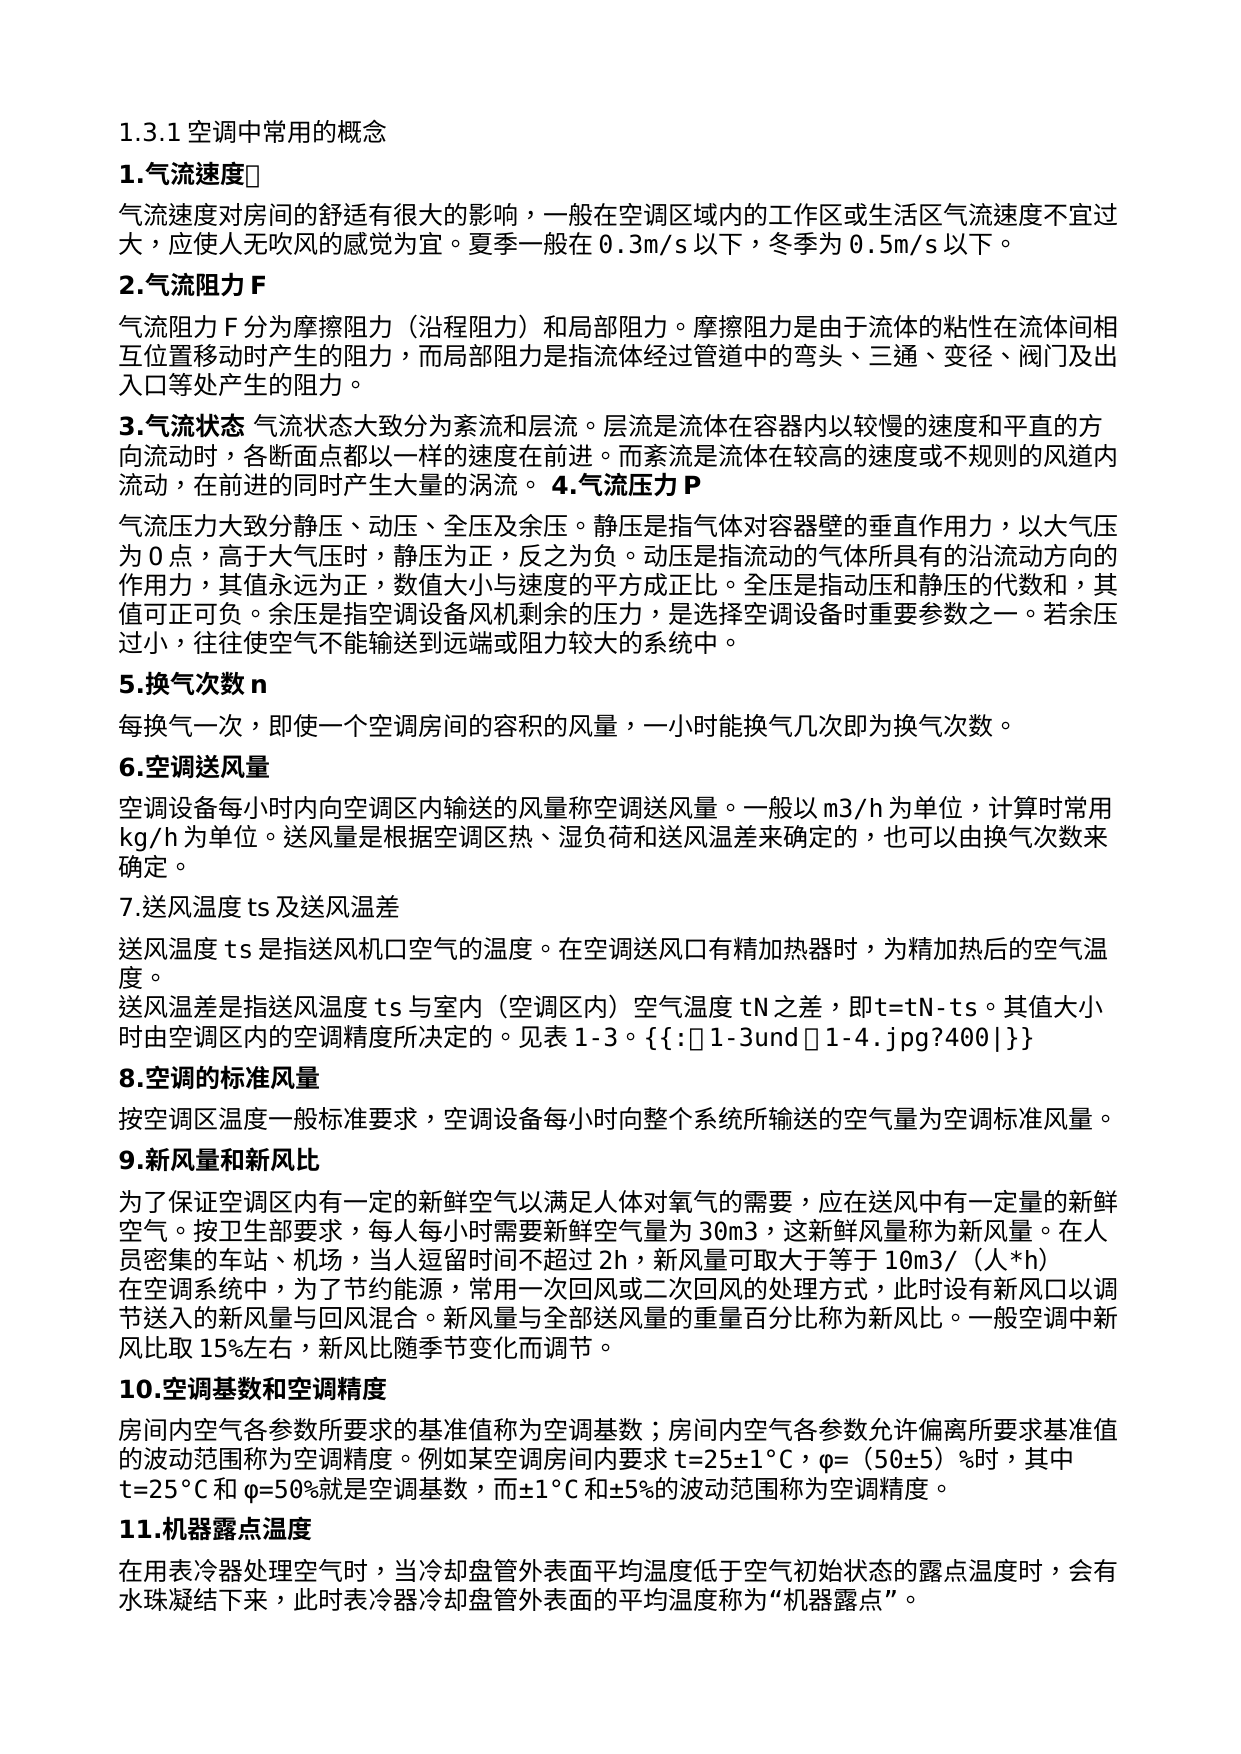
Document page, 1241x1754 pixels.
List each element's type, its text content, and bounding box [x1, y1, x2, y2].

text 送风温度ts是指送风机口空气的温度。在空调送风口有精加热器时，为精加热后的空气温度。 送风温差是指送风温度ts与室内（空调区内）空气温度tN之差，即t=tN-ts。其值大小时由空调区内的空调精度所决定的。见表1-3。{{:表1-3und表1-4.jpg?400|}} [118, 935, 1122, 1052]
text 11.机器露点温度 [118, 1516, 1122, 1545]
text 7.送风温度ts及送风温差 [118, 894, 1122, 923]
text 3.气流状态 气流状态大致分为紊流和层流。层流是流体在容器内以较慢的速度和平直的方向流动时，各断面点都以一样的速度在前进。而紊流是流体在较高的速度或不规则的风道内流动，在前进的同时产生大量的涡流。 4.气流压力P [118, 412, 1122, 500]
text 气流压力大致分静压、动压、全压及余压。静压是指气体对容器壁的垂直作用力，以大气压为O点，高于大气压时，静压为正，反之为负。动压是指流动的气体所具有的沿流动方向的作用力，其值永远为正，数值大小与速度的平方成正比。全压是指动压和静压的代数和，其值可正可负。余压是指空调设备风机剩余的压力，是选择空调设备时重要参数之一。若余压过小，往往使空气不能输送到远端或阻力较大的系统中。 [118, 512, 1122, 658]
text 为了保证空调区内有一定的新鲜空气以满足人体对氧气的需要，应在送风中有一定量的新鲜空气。按卫生部要求，每人每小时需要新鲜空气量为30m3，这新鲜风量称为新风量。在人员密集的车站、机场，当人逗留时间不超过2h，新风量可取大于等于10m3/（人*h） 在空调系统中，为了节约能源，常用一次回风或二次回风的处理方式，此时设有新风口以调节送入的新风量与回风混合。新风量与全部送风量的重量百分比称为新风比。一般空调中新风比取15%左右，新风比随季节变化而调节。 [118, 1188, 1122, 1363]
text 2.气流阻力F [118, 272, 1122, 301]
text 9.新风量和新风比 [118, 1146, 1122, 1176]
text 按空调区温度一般标准要求，空调设备每小时向整个系统所输送的空气量为空调标准风量。 [118, 1105, 1122, 1134]
text 每换气一次，即使一个空调房间的容积的风量，一小时能换气几次即为换气次数。 [118, 712, 1122, 741]
text 空调设备每小时内向空调区内输送的风量称空调送风量。一般以m3/h为单位，计算时常用kg/h为单位。送风量是根据空调区热、湿负荷和送风温差来确定的，也可以由换气次数来确定。 [118, 794, 1122, 882]
text 气流阻力F分为摩擦阻力（沿程阻力）和局部阻力。摩擦阻力是由于流体的粘性在流体间相互位置移动时产生的阻力，而局部阻力是指流体经过管道中的弯头、三通、变径、阀门及出入口等处产生的阻力。 [118, 313, 1122, 401]
text 6.空调送风量 [118, 753, 1122, 782]
text 8.空调的标准风量 [118, 1064, 1122, 1093]
text 5.换气次数n [118, 670, 1122, 699]
text 10.空调基数和空调精度 [118, 1375, 1122, 1404]
text 气流速度对房间的舒适有很大的影响，一般在空调区域内的工作区或生活区气流速度不宜过大，应使人无吹风的感觉为宜。夏季一般在0.3m/s以下，冬季为0.5m/s以下。 [118, 201, 1122, 260]
text 1.气流速度 [118, 160, 1122, 189]
text 1.3.1空调中常用的概念 [118, 118, 1122, 147]
text 在用表冷器处理空气时，当冷却盘管外表面平均温度低于空气初始状态的露点温度时，会有水珠凝结下来，此时表冷器冷却盘管外表面的平均温度称为“机器露点”。 [118, 1557, 1122, 1616]
text 房间内空气各参数所要求的基准值称为空调基数；房间内空气各参数允许偏离所要求基准值的波动范围称为空调精度。例如某空调房间内要求t=25±1°C，φ=（50±5）%时，其中t=25°C和φ=50%就是空调基数，而±1°C和±5%的波动范围称为空调精度。 [118, 1416, 1122, 1504]
